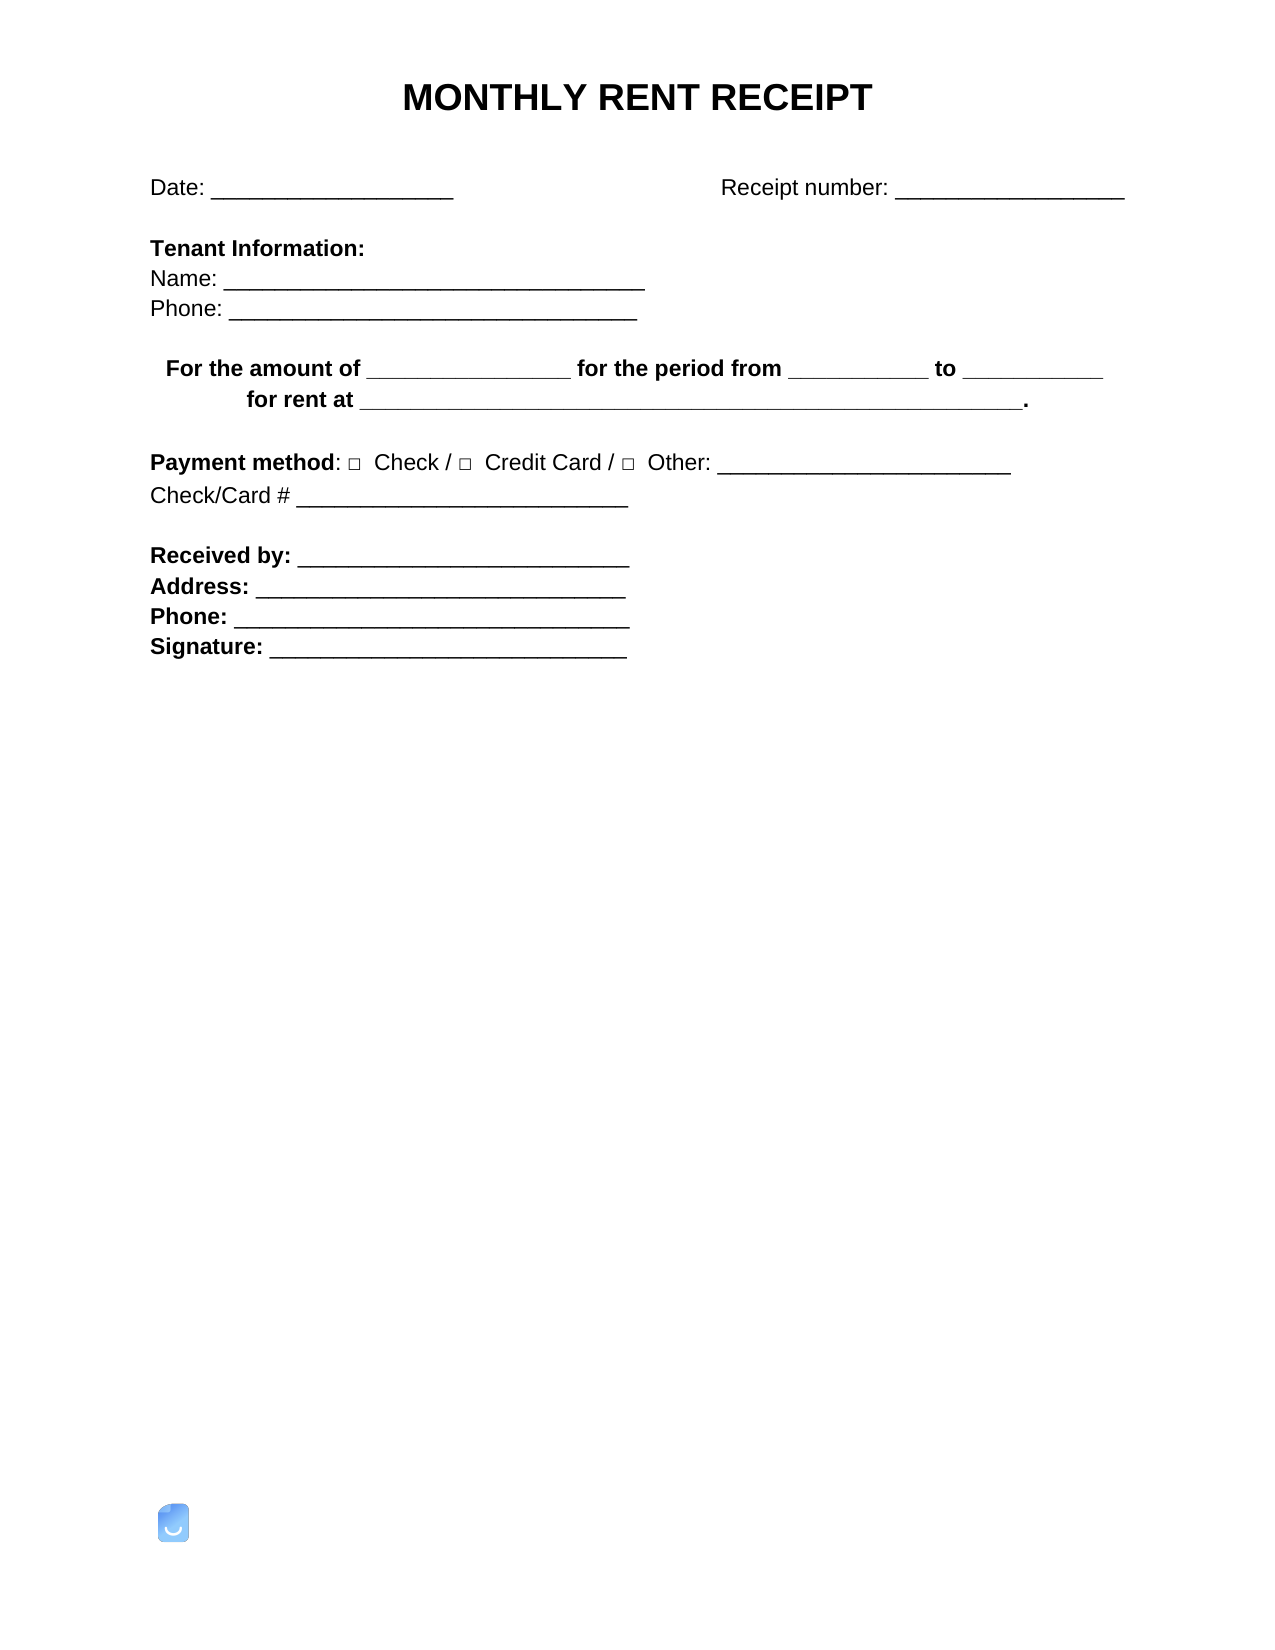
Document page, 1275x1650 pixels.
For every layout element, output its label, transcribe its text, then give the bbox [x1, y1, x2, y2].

text Name: _________________________________ [150, 265, 1125, 291]
text Payment method: ☐ Check / ☐ Credit Card / ☐ Other: _______________________ [150, 446, 1125, 477]
text Phone: _______________________________ [150, 603, 1125, 629]
text Address: _____________________________ [150, 573, 1125, 599]
text Phone: ________________________________ [150, 295, 1125, 321]
text Received by: __________________________ [150, 542, 1125, 569]
text Signature: ____________________________ [150, 633, 1125, 659]
text for rent at ____________________________________________________. [150, 386, 1125, 412]
text MONTHLY RENT RECEIPT [150, 75, 1125, 118]
text Check/Card # __________________________ [150, 482, 1125, 508]
text Date: ___________________ Receipt number: __________________ [150, 174, 1125, 201]
text Tenant Information: [150, 234, 1125, 261]
text For the amount of ________________ for the period from ___________ to ___________ [150, 355, 1125, 382]
